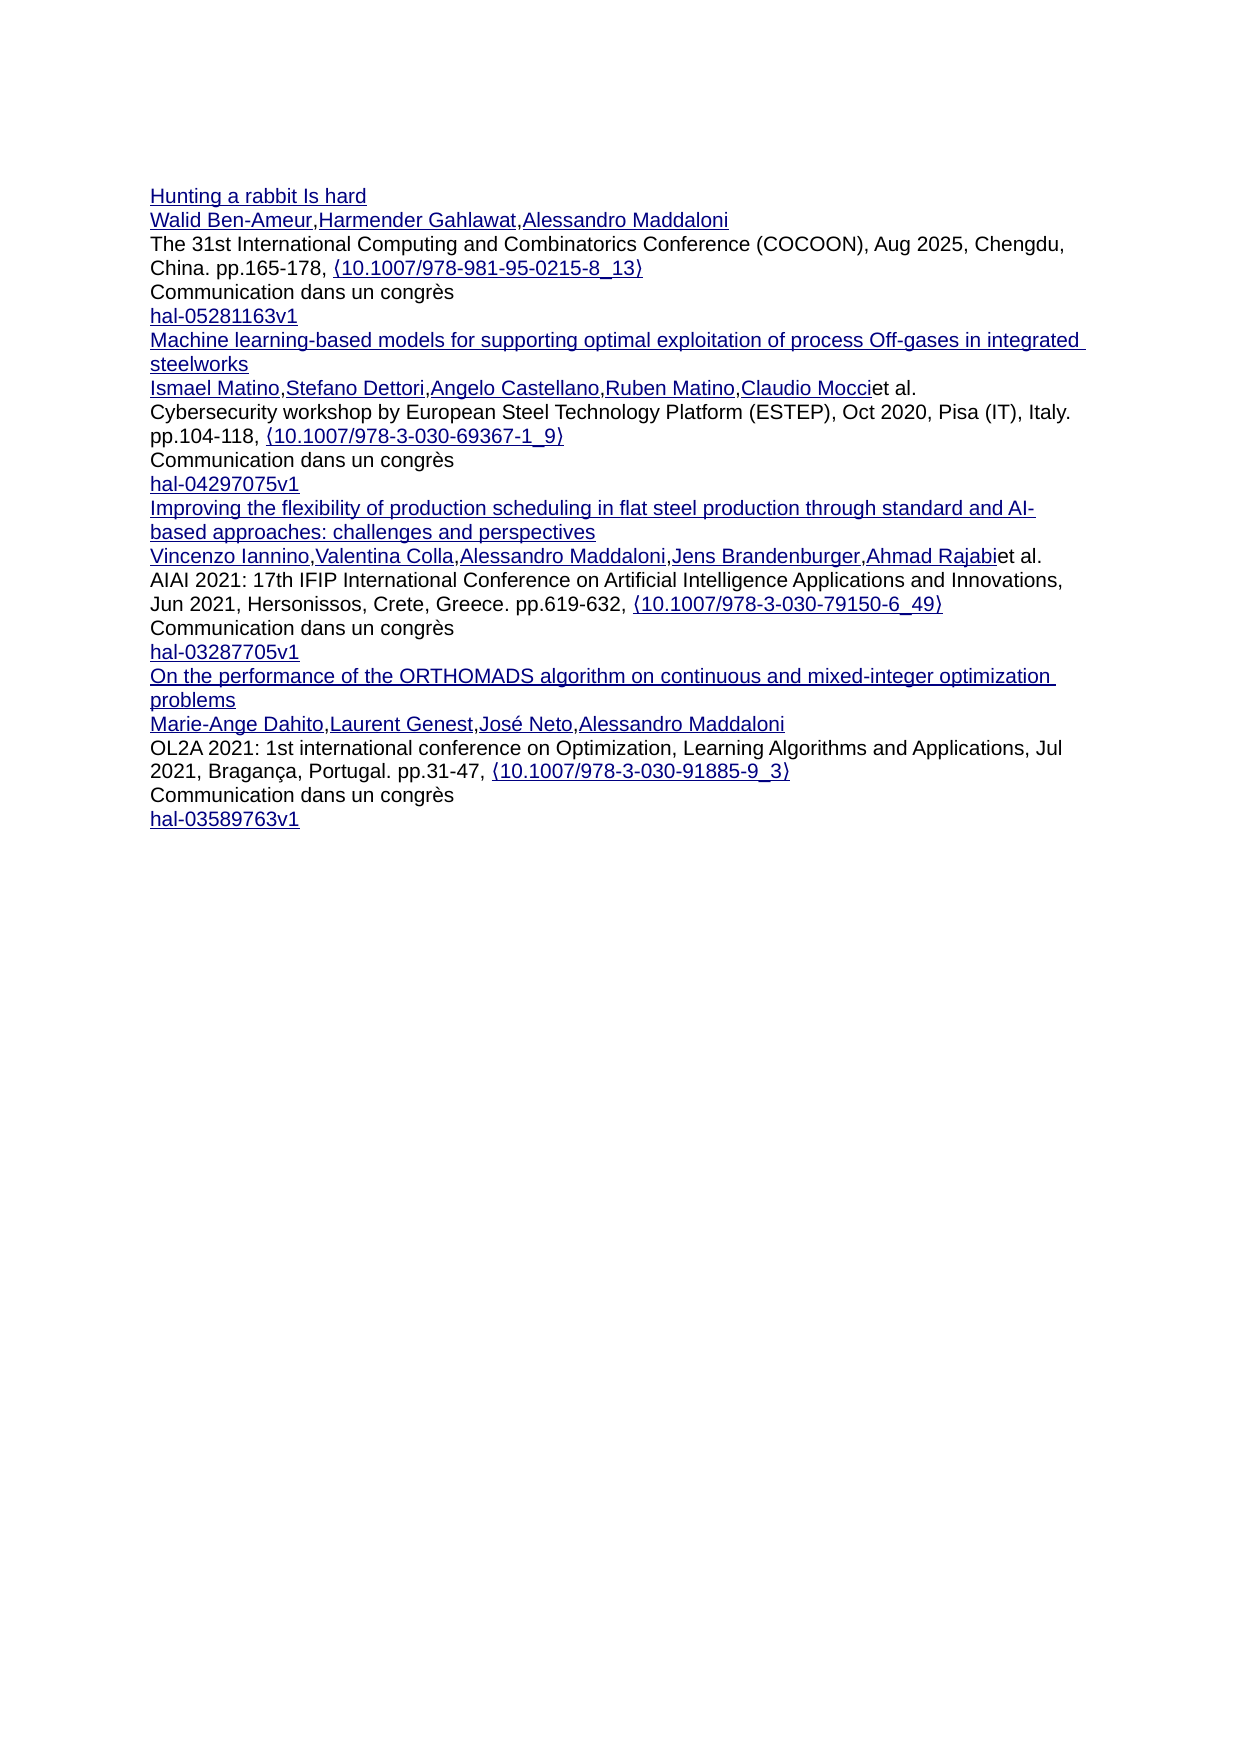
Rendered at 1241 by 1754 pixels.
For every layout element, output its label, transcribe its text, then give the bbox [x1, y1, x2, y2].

table_cell On the performance of the ORTHOMADS algorithm on continuous and mixed-integer optimization problems Marie-Ange Dahito,Laurent Genest,José Neto,Alessandro Maddaloni OL2A 2021: 1st international conference on Optimization, Learning Algorithms and Applications, Jul 2021, Bragança, Portugal. pp.31-47, ⟨10.1007/978-3-030-91885-9_3⟩ Communication dans un congrès hal-03589763v1 [150, 664, 1090, 831]
table_header Hunting a rabbit Is hard Walid Ben-Ameur,Harmender Gahlawat,Alessandro Maddaloni The 31st International Computing and Combinatorics Conference (COCOON), Aug 2025, Chengdu, China. pp.165-178, ⟨10.1007/978-981-95-0215-8_13⟩ Communication dans un congrès hal-05281163v1 [150, 184, 1090, 328]
table_cell Machine learning-based models for supporting optimal exploitation of process Off-gases in integrated steelworks Ismael Matino,Stefano Dettori,Angelo Castellano,Ruben Matino,Claudio Mocciet al. Cybersecurity workshop by European Steel Technology Platform (ESTEP), Oct 2020, Pisa (IT), Italy. pp.104-118, ⟨10.1007/978-3-030-69367-1_9⟩ Communication dans un congrès hal-04297075v1 [150, 328, 1090, 496]
table_cell Improving the flexibility of production scheduling in flat steel production through standard and AI-based approaches: challenges and perspectives Vincenzo Iannino,Valentina Colla,Alessandro Maddaloni,Jens Brandenburger,Ahmad Rajabiet al. AIAI 2021: 17th IFIP International Conference on Artificial Intelligence Applications and Innovations, Jun 2021, Hersonissos, Crete, Greece. pp.619-632, ⟨10.1007/978-3-030-79150-6_49⟩ Communication dans un congrès hal-03287705v1 [150, 496, 1090, 663]
